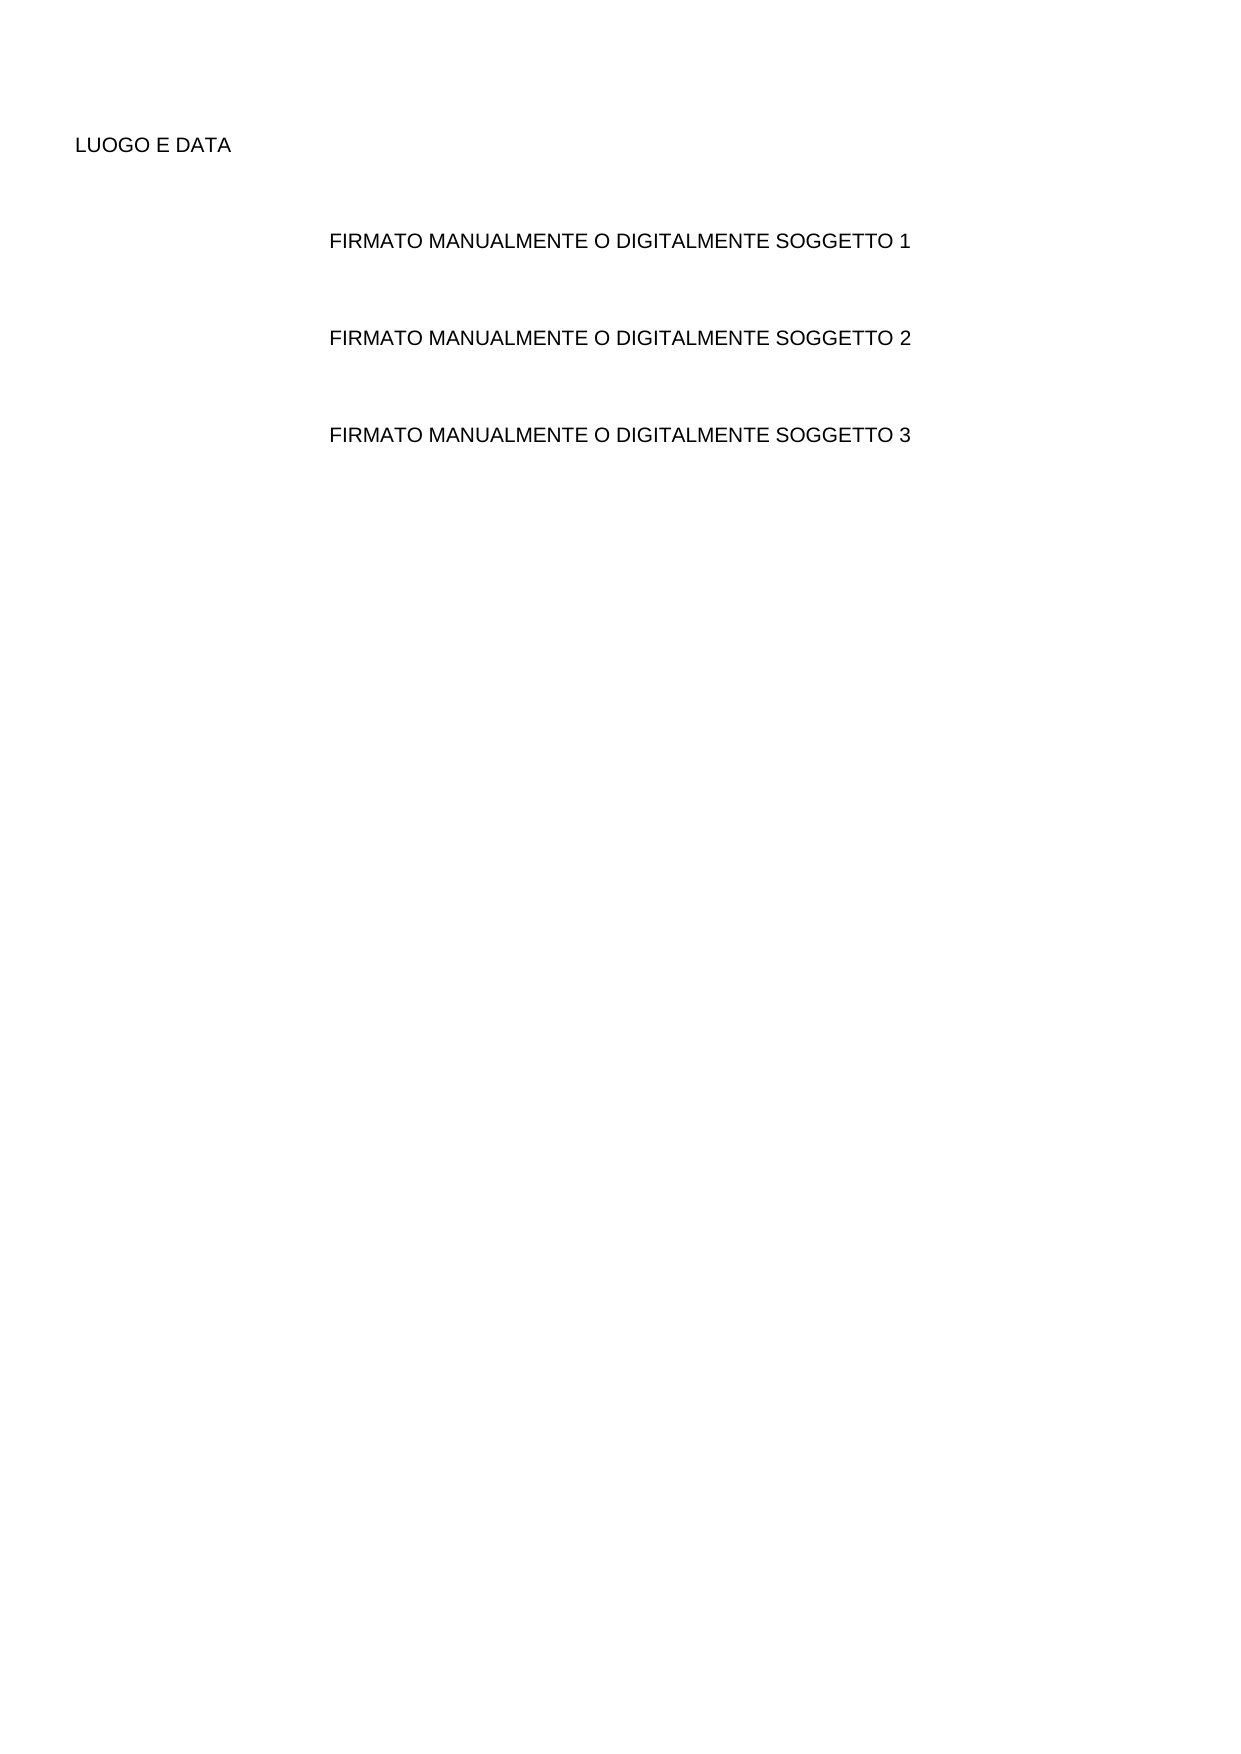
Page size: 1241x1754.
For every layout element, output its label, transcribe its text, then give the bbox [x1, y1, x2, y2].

text LUOGO E DATA [75, 132, 1165, 156]
text FIRMATO MANUALMENTE O DIGITALMENTE SOGGETTO 1 [75, 229, 1165, 253]
text FIRMATO MANUALMENTE O DIGITALMENTE SOGGETTO 3 [75, 422, 1165, 446]
text FIRMATO MANUALMENTE O DIGITALMENTE SOGGETTO 2 [75, 326, 1165, 350]
